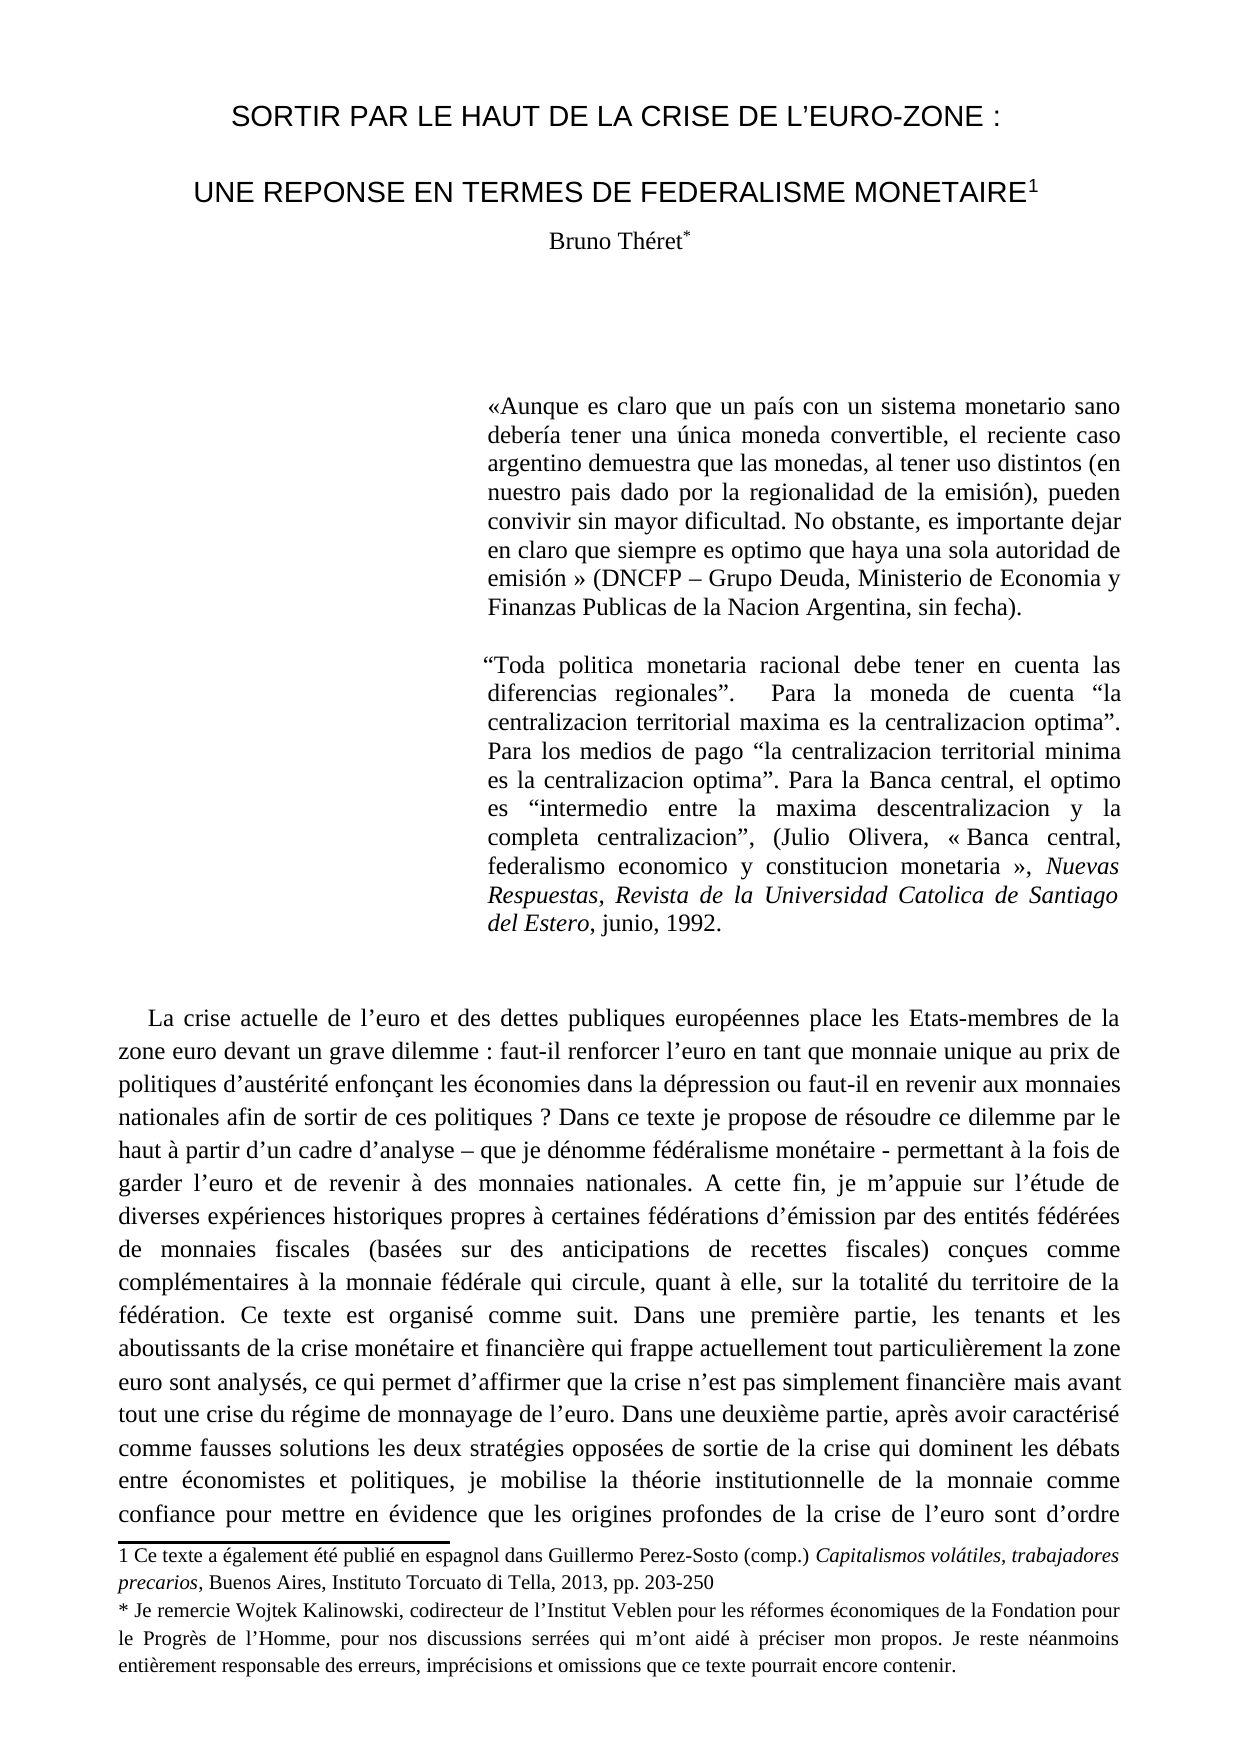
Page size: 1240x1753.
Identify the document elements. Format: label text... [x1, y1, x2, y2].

text Bruno Théret [118, 226, 1121, 255]
text «Aunque es claro que un país con un sistema monetario sano debería tener una única moneda convertible, el reciente caso argentino demuestra que las monedas, al tener uso distintos (en nuestro pais dado por la regionalidad de la emisión), pueden convivir sin mayor dificultad. No obstante, es importante dejar en claro que siempre es optimo que haya una sola autoridad de emisión » (DNCFP – Grupo Deuda, Ministerio de Economia y Finanzas Publicas de la Nacion Argentina, sin fecha). [487, 391, 1121, 621]
text UNE REPONSE EN TERMES DE FEDERALISME MONETAIRE [118, 175, 1121, 208]
text Ce texte a également été publié en espagnol dans Guillermo Perez-Sosto (comp.) Capitalismos volátiles, trabajadores precarios, Buenos Aires, Instituto Torcuato di Tella, 2013, pp. 203-250 [118, 1543, 1121, 1594]
text “Toda politica monetaria racional debe tener en cuenta las diferencias regionales”. Para la moneda de cuenta “la centralizacion territorial maxima es la centralizacion optima”. Para los medios de pago “la centralizacion territorial minima es la centralizacion optima”. Para la Banca central, el optimo es “intermedio entre la maxima descentralizacion y la completa centralizacion”, (Julio Olivera, « Banca central, federalismo economico y constitucion monetaria », Nuevas Respuestas, Revista de la Universidad Catolica de Santiago del Estero, junio, 1992. [483, 650, 1121, 937]
text La crise actuelle de l’euro et des dettes publiques européennes place les Etats-membres de la zone euro devant un grave dilemme : faut-il renforcer l’euro en tant que monnaie unique au prix de politiques d’austérité enfonçant les économies dans la dépression ou faut-il en revenir aux monnaies nationales afin de sortir de ces politiques ? Dans ce texte je propose de résoudre ce dilemme par le haut à partir d’un cadre d’analyse – que je dénomme fédéralisme monétaire - permettant à la fois de garder l’euro et de revenir à des monnaies nationales. A cette fin, je m’appuie sur l’étude de diverses expériences historiques propres à certaines fédérations d’émission par des entités fédérées de monnaies fiscales (basées sur des anticipations de recettes fiscales) conçues comme complémentaires à la monnaie fédérale qui circule, quant à elle, sur la totalité du territoire de la fédération. Ce texte est organisé comme suit. Dans une première partie, les tenants et les aboutissants de la crise monétaire et financière qui frappe actuellement tout particulièrement la zone euro sont analysés, ce qui permet d’affirmer que la crise n’est pas simplement financière mais avant tout une crise du régime de monnayage de l’euro. Dans une deuxième partie, après avoir caractérisé comme fausses solutions les deux stratégies opposées de sortie de la crise qui dominent les débats entre économistes et politiques, je mobilise la théorie institutionnelle de la monnaie comme confiance pour mettre en évidence que les origines profondes de la crise de l’euro sont d’ordre [118, 1003, 1121, 1527]
text SORTIR PAR LE HAUT DE LA CRISE DE L’EURO-ZONE : [118, 99, 1121, 132]
text Je remercie Wojtek Kalinowski, codirecteur de l’Institut Veblen pour les réformes économiques de la Fondation pour le Progrès de l’Homme, pour nos discussions serrées qui m’ont aidé à préciser mon propos. Je reste néanmoins entièrement responsable des erreurs, imprécisions et omissions que ce texte pourrait encore contenir. [118, 1598, 1121, 1677]
